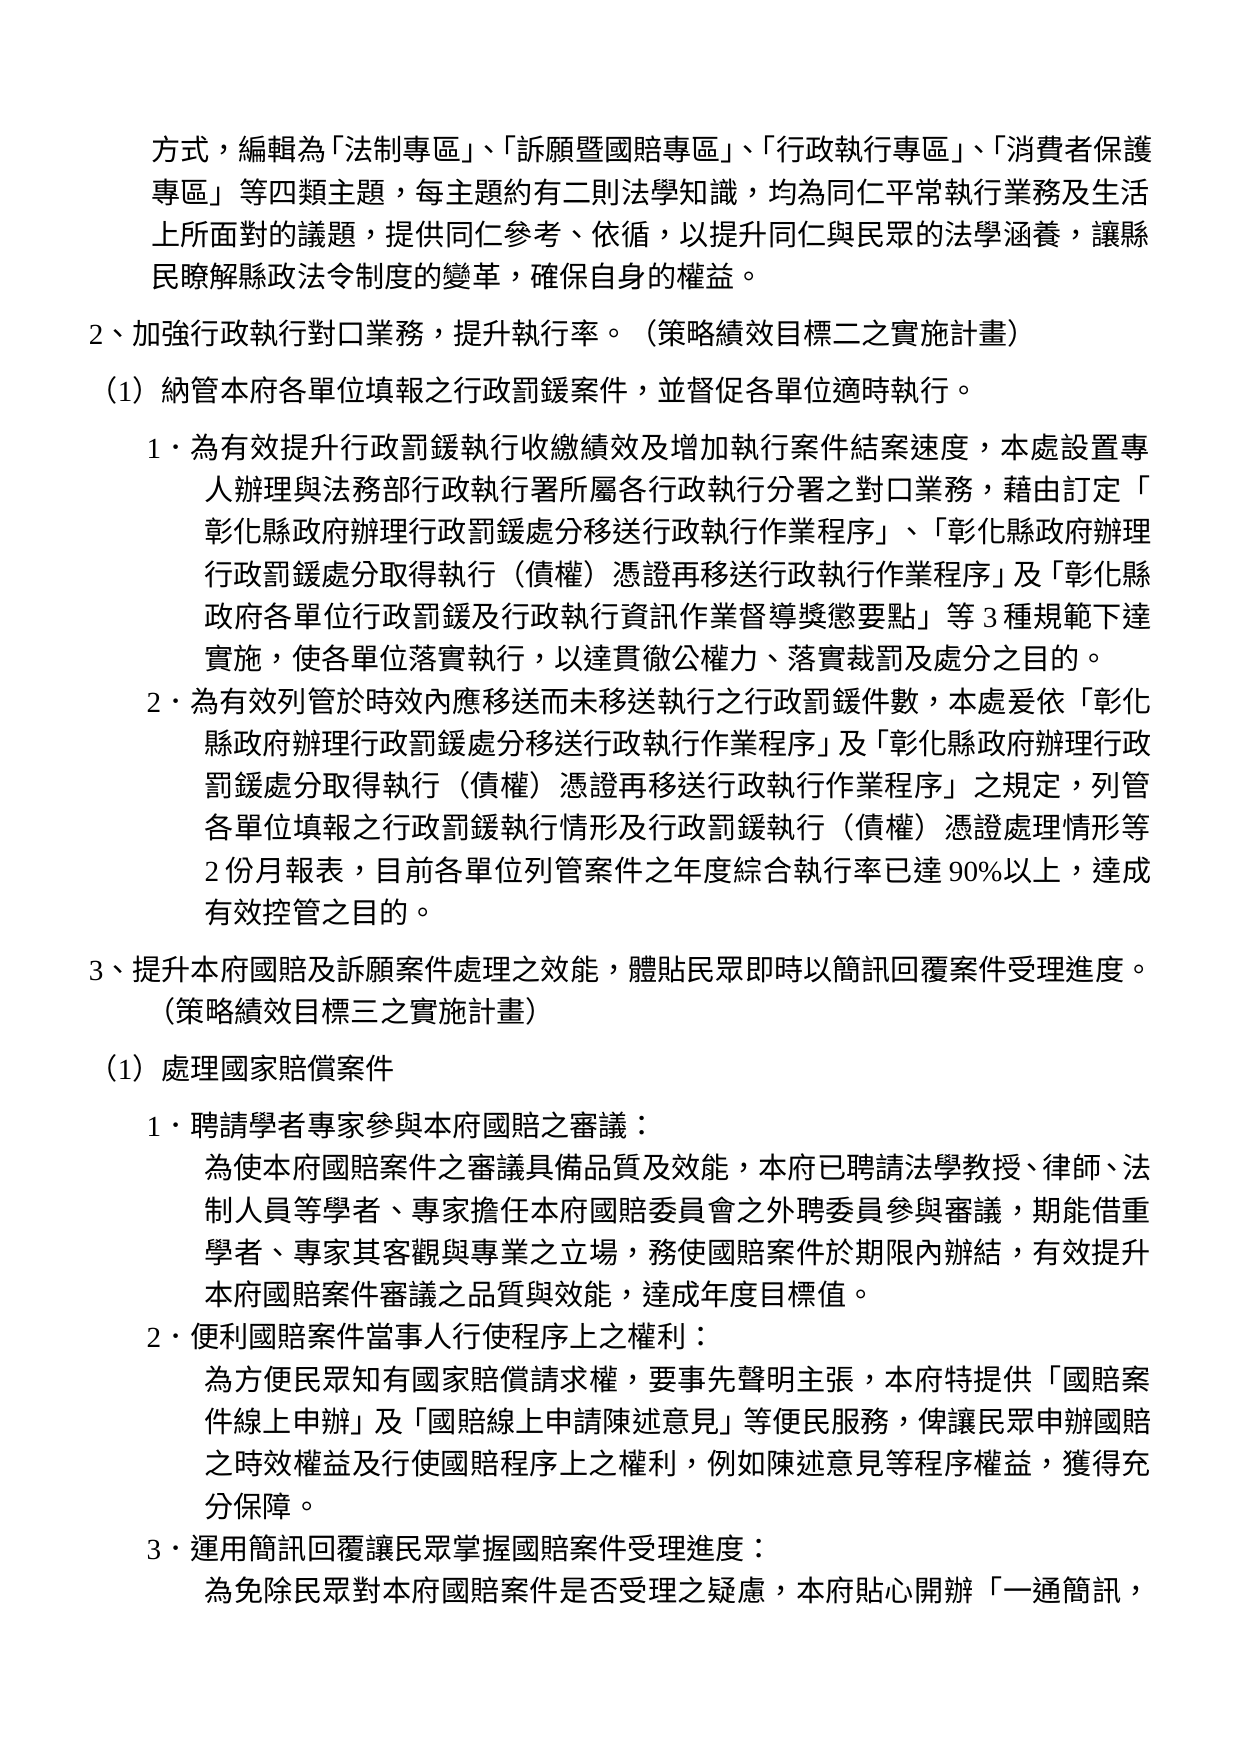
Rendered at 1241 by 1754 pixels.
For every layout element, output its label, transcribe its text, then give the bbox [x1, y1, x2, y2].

list 為有效提升行政罰鍰執行收繳績效及增加執行案件結案速度，本處設置專人辦理與法務部行政執行署所屬各行政執行分署之對口業務，藉由訂定「彰化縣政府辦理行政罰鍰處分移送行政執行作業程序」、「彰化縣政府辦理行政罰鍰處分取得執行（債權）憑證再移送行政執行作業程序」及「彰化縣政府各單位行政罰鍰及行政執行資訊作業督導獎懲要點」等3種規範下達實施，使各單位落實執行，以達貫徹公權力、落實裁罰及處分之目的。 [146, 424, 1152, 678]
text 為方便民眾知有國家賠償請求權，要事先聲明主張，本府特提供「國賠案件線上申辦」及「國賠線上申請陳述意見」等便民服務，俾讓民眾申辦國賠之時效權益及行使國賠程序上之權利，例如陳述意見等程序權益，獲得充分保障。 [204, 1356, 1152, 1526]
text 方式，編輯為「法制專區」、「訴願暨國賠專區」、「行政執行專區」、「消費者保護專區」等四類主題，每主題約有二則法學知識，均為同仁平常執行業務及生活上所面對的議題，提供同仁參考、依循，以提升同仁與民眾的法學涵養，讓縣民瞭解縣政法令制度的變革，確保自身的權益。 [151, 127, 1152, 296]
text 為免除民眾對本府國賠案件是否受理之疑慮，本府貼心開辦「一通簡訊， [204, 1568, 1152, 1610]
list 聘請學者專家參與本府國賠之審議： [146, 1103, 1152, 1145]
list 便利國賠案件當事人行使程序上之權利： [146, 1314, 1152, 1356]
list 納管本府各單位填報之行政罰鍰案件，並督促各單位適時執行。 [88, 368, 1152, 410]
list 加強行政執行對口業務，提升執行率。（策略績效目標二之實施計畫） [88, 311, 1152, 353]
text 為使本府國賠案件之審議具備品質及效能，本府已聘請法學教授、律師、法制人員等學者、專家擔任本府國賠委員會之外聘委員參與審議，期能借重學者、專家其客觀與專業之立場，務使國賠案件於期限內辦結，有效提升本府國賠案件審議之品質與效能，達成年度目標值。 [204, 1145, 1152, 1314]
list 處理國家賠償案件 [88, 1046, 1152, 1088]
list 運用簡訊回覆讓民眾掌握國賠案件受理進度： [146, 1526, 1152, 1568]
list 提升本府國賠及訴願案件處理之效能，體貼民眾即時以簡訊回覆案件受理進度。（策略績效目標三之實施計畫） [88, 947, 1152, 1031]
list 為有效列管於時效內應移送而未移送執行之行政罰鍰件數，本處爰依「彰化縣政府辦理行政罰鍰處分移送行政執行作業程序」及「彰化縣政府辦理行政罰鍰處分取得執行（債權）憑證再移送行政執行作業程序」之規定，列管各單位填報之行政罰鍰執行情形及行政罰鍰執行（債權）憑證處理情形等2份月報表，目前各單位列管案件之年度綜合執行率已達90%以上，達成有效控管之目的。 [146, 678, 1152, 932]
